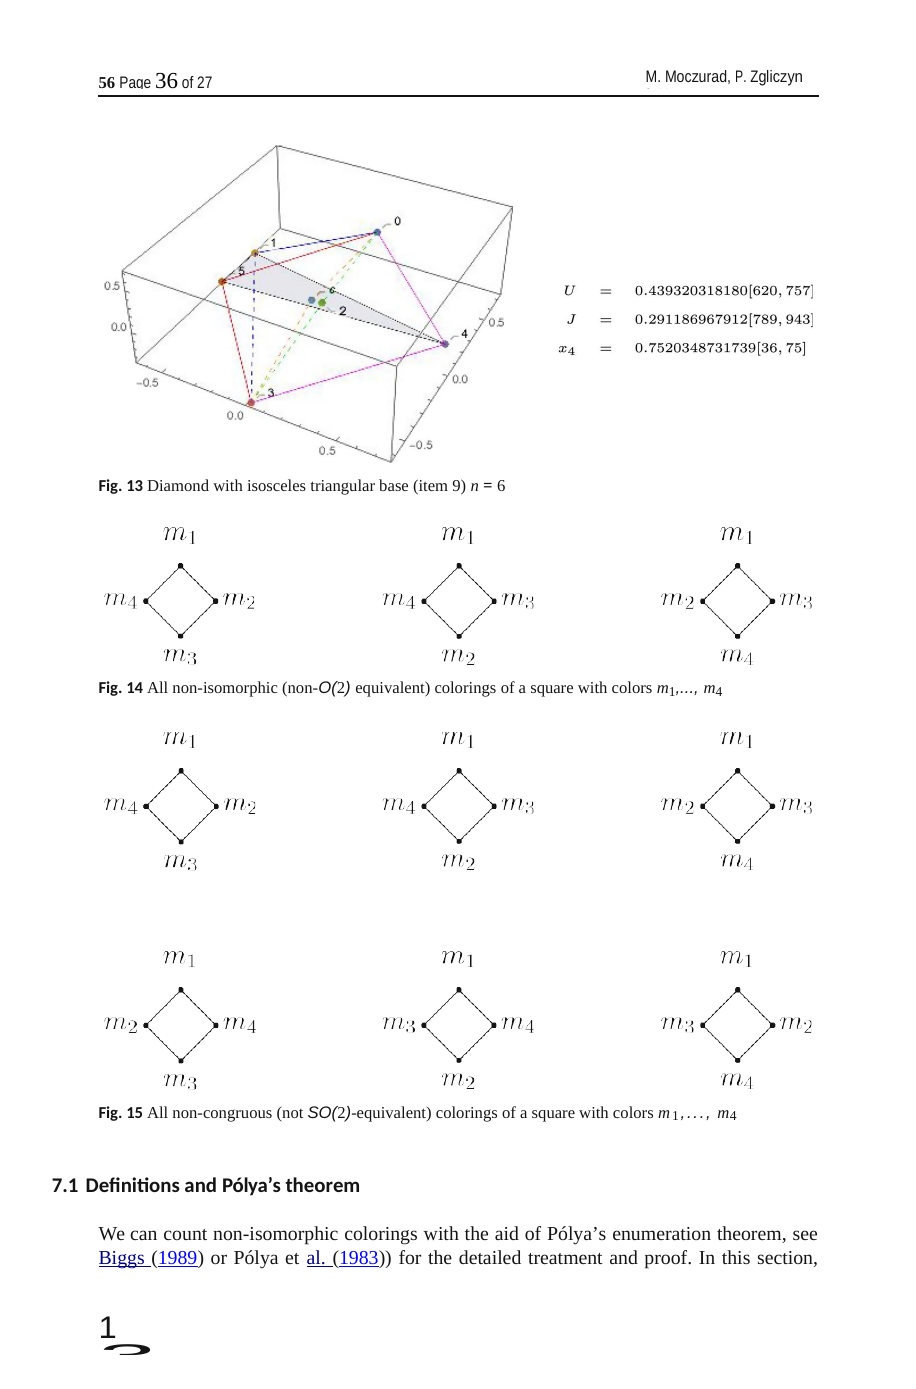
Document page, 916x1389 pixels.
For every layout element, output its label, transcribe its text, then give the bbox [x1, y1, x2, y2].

text We can count non-isomorphic colorings with the aid of Pólya’s enumeration theorem, see Biggs (1989) or Pólya et al. (1983)) for the detailed treatment and proof. In this section, [98, 1222, 819, 1268]
text Fig. 15 All non-congruous (not SO(2)-equivalent) colorings of a square with colors m1,..., m4 [98, 1102, 830, 1123]
list Definitions and Pólya’s theorem [52, 1173, 830, 1198]
text Fig. 14 All non-isomorphic (non-O(2) equivalent) colorings of a square with colors m1,..., m4 [98, 678, 830, 699]
text Fig. 13 Diamond with isosceles triangular base (item 9) n = 6 [98, 473, 830, 496]
